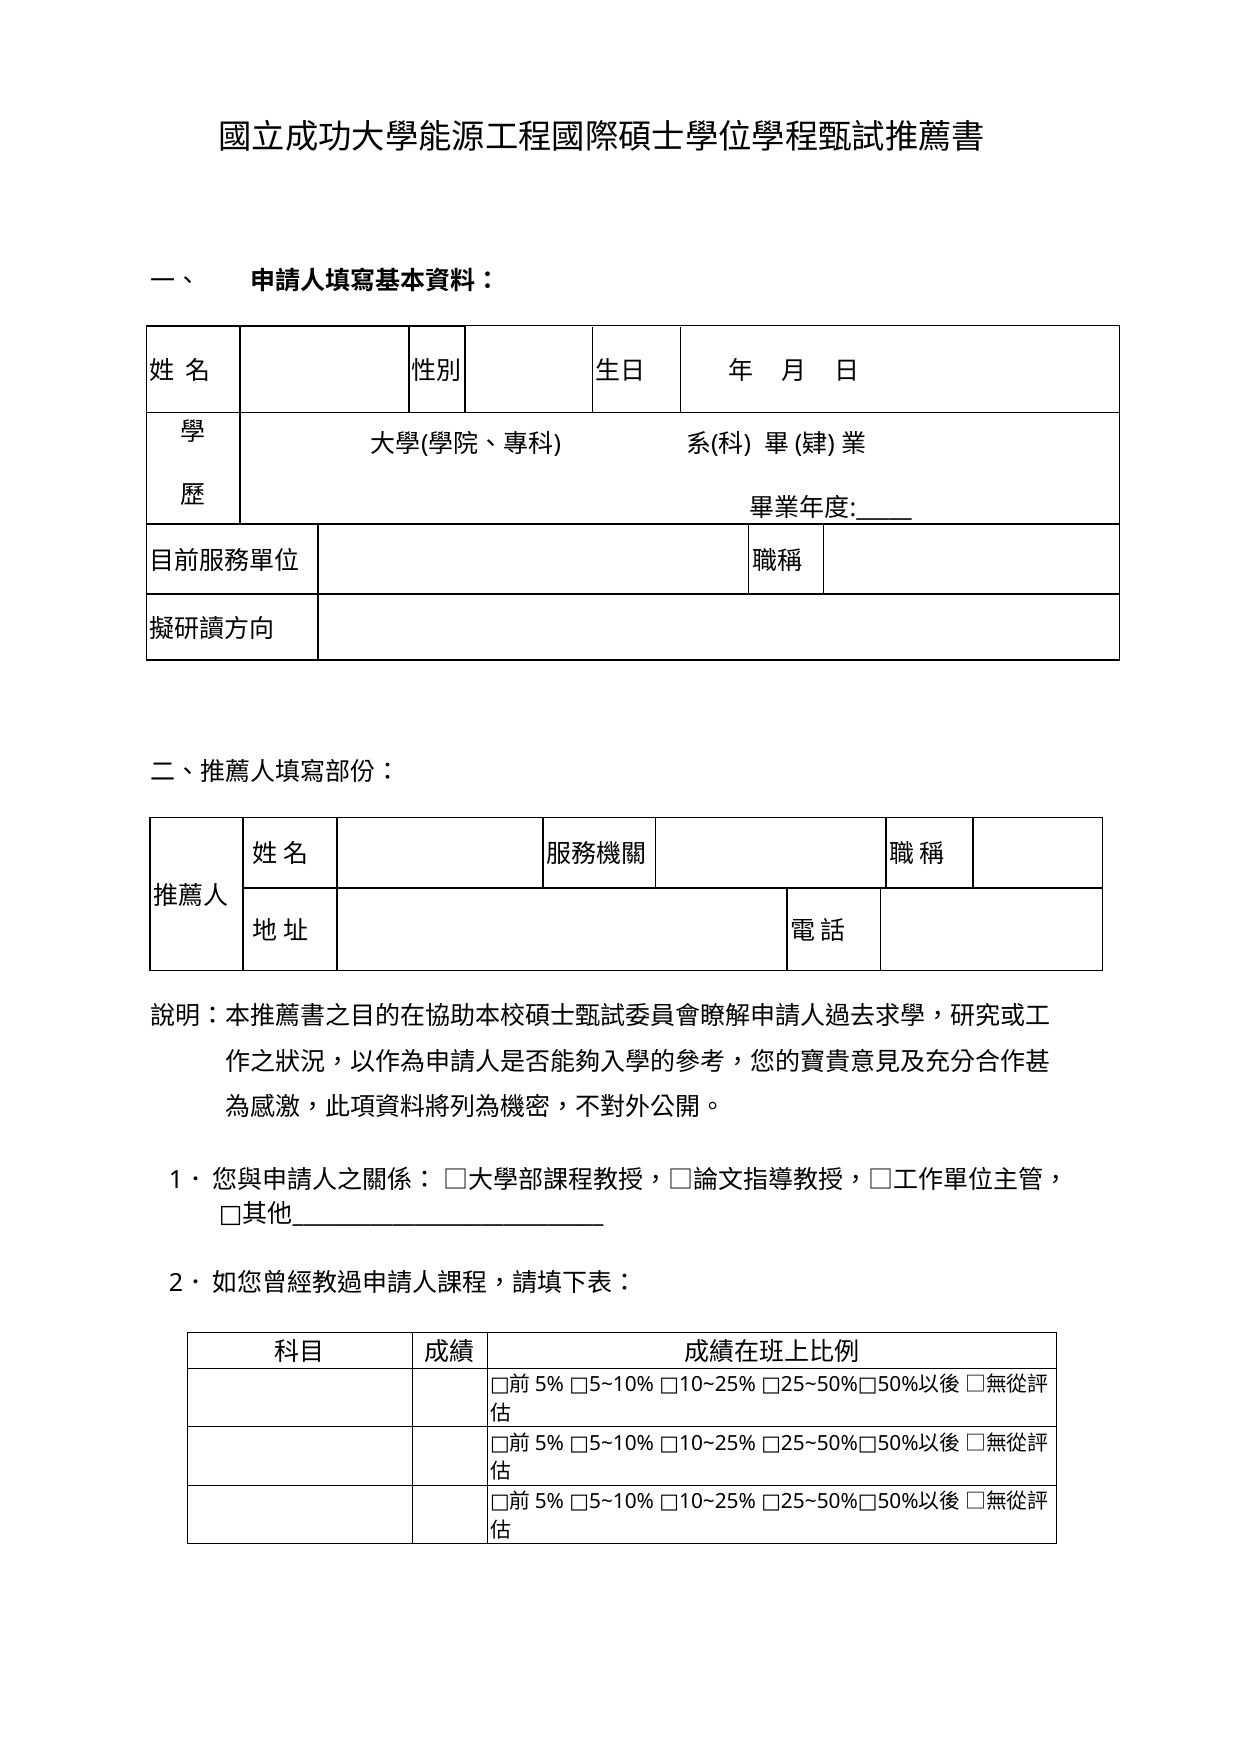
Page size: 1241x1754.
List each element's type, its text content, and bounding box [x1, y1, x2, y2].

list 您與申請人之關係： □大學部課程教授，□論文指導教授，□工作單位主管， [169, 1161, 1053, 1195]
list 申請人填寫基本資料： [150, 262, 1053, 296]
table_header 姓 名 [244, 818, 336, 887]
table_header [338, 818, 542, 887]
table_cell [188, 1369, 412, 1426]
table_header 服務機關 [544, 818, 655, 887]
table_header [241, 327, 408, 411]
table_header 性別 [410, 327, 464, 411]
text 二、推薦人填寫部份： [150, 753, 1053, 787]
table_cell 電 話 [788, 889, 880, 970]
table_header 年 月 日 [681, 326, 1119, 411]
table_cell [413, 1427, 487, 1485]
table_header [656, 818, 885, 887]
table_cell □前5% □5~10% □10~25% □25~50%□50%以後 □無從評估 [488, 1369, 1056, 1426]
table_cell 目前服務單位 [147, 525, 317, 593]
table_cell 職稱 [749, 525, 823, 593]
table_header 職 稱 [887, 818, 972, 887]
table_cell [188, 1486, 412, 1543]
table_cell [338, 889, 786, 970]
table_header [974, 818, 1102, 887]
table_cell [319, 525, 748, 593]
table_header 成績在班上比例 [488, 1333, 1056, 1368]
table_header 成績 [413, 1333, 487, 1368]
table_header 生日 [592, 326, 681, 411]
table_cell [188, 1427, 412, 1485]
list 如您曾經教過申請人課程，請填下表： [169, 1264, 1053, 1298]
text □其他____________________________ [219, 1195, 1053, 1230]
table_header 科目 [188, 1333, 412, 1368]
table_cell 學 歷 [147, 413, 239, 523]
table_cell [881, 889, 1102, 970]
table_cell [824, 525, 1119, 593]
text 說明：本推薦書之目的在協助本校碩士甄試委員會瞭解申請人過去求學，研究或工作之狀況，以作為申請人是否能夠入學的參考，您的寶貴意見及充分合作甚為感激，此項資料將列為機密，不對外公開。 [150, 996, 1053, 1123]
table_cell □前5% □5~10% □10~25% □25~50%□50%以後 □無從評估 [488, 1427, 1056, 1485]
table_cell [413, 1369, 487, 1426]
table_header 姓 名 [147, 327, 239, 411]
text 國立成功大學能源工程國際碩士學位學程甄試推薦書 [150, 112, 1053, 158]
table_cell 大學(學院、專科) 系(科) 畢 (肄) 業 畢業年度:_____ [241, 413, 1119, 523]
table_cell 擬研讀方向 [147, 595, 317, 659]
table_cell [319, 595, 1119, 659]
table_cell [413, 1486, 487, 1543]
table_header 推薦人 [151, 818, 242, 970]
table_header [466, 326, 592, 411]
table_cell 地 址 [244, 889, 336, 970]
table_cell □前5% □5~10% □10~25% □25~50%□50%以後 □無從評估 [488, 1486, 1056, 1543]
